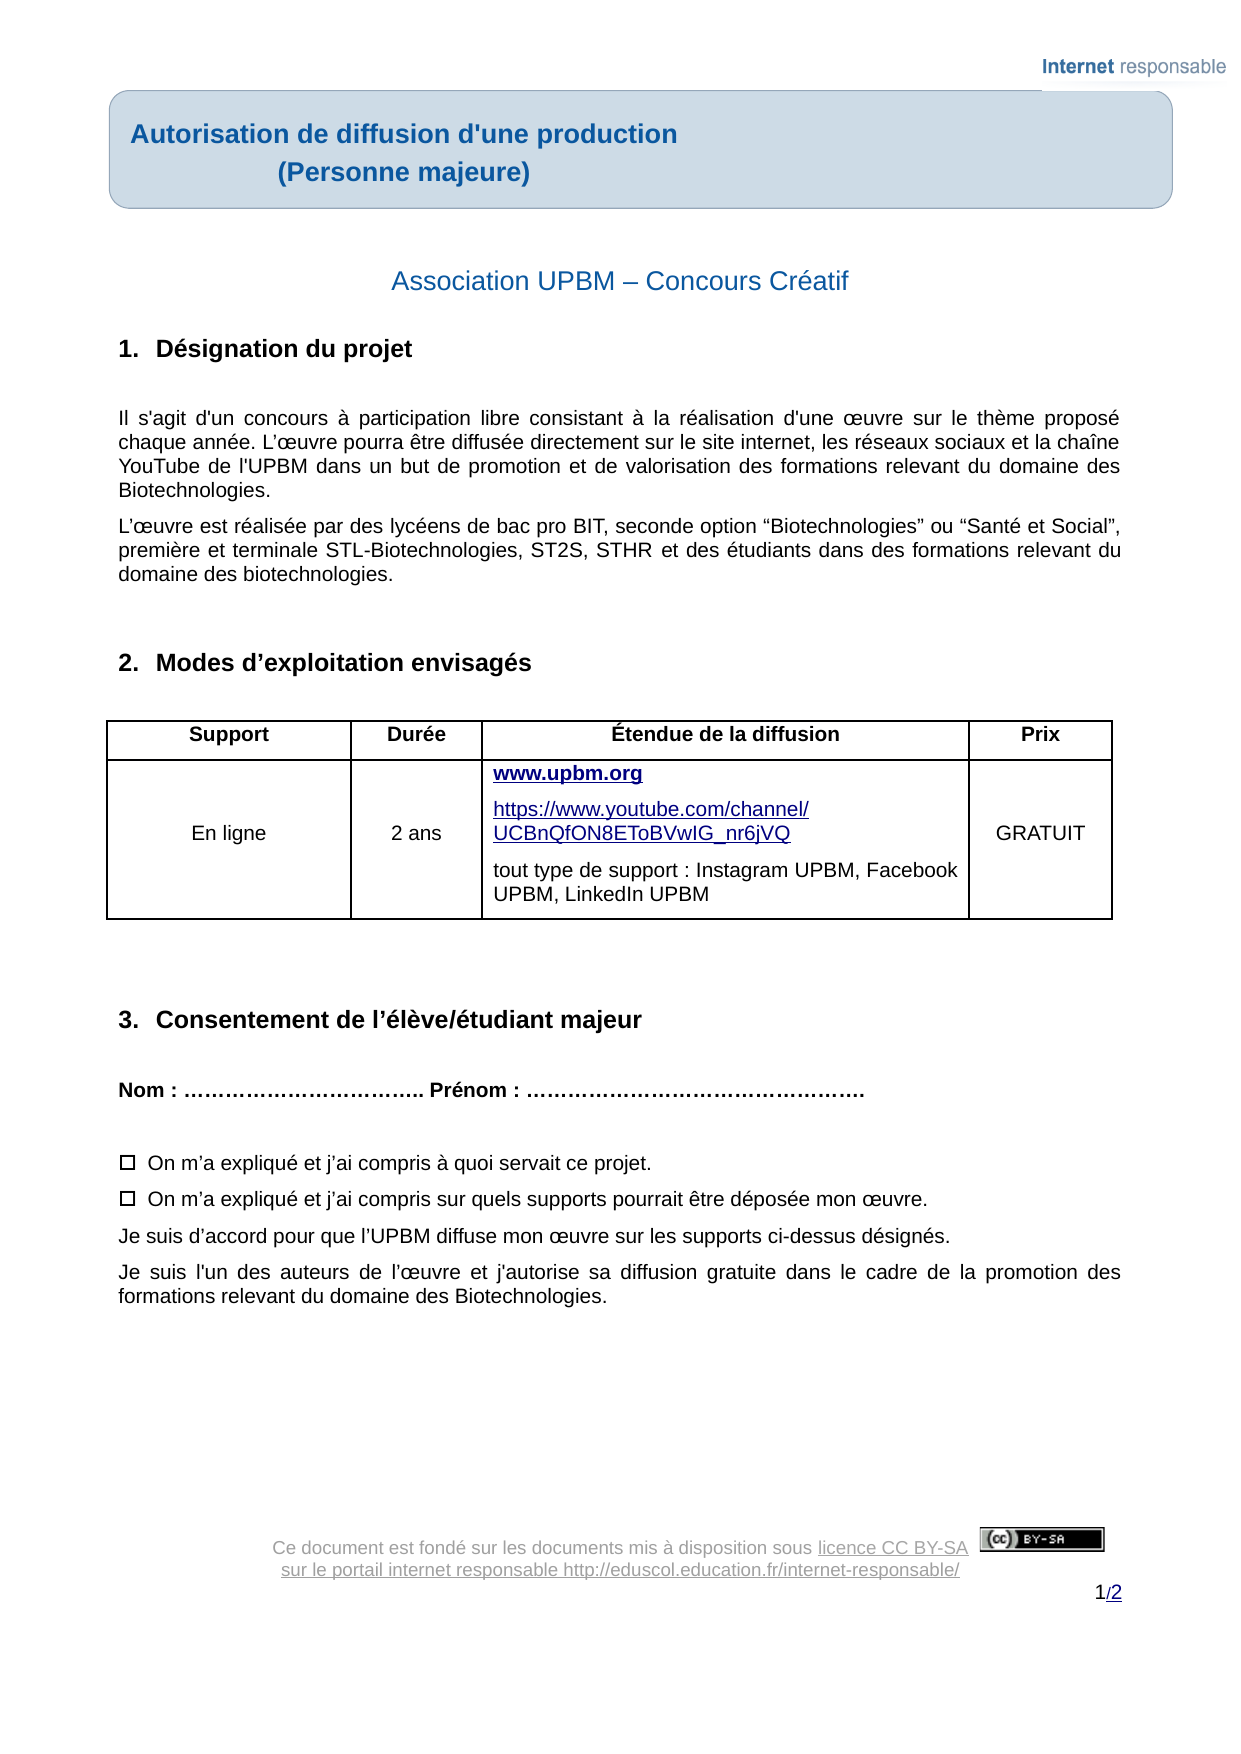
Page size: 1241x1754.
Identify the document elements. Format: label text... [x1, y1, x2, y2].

list Désignation du projet [118, 334, 1122, 362]
text Nom : …………………………….. Prénom : …………………………………………. [118, 1077, 1122, 1101]
text Je suis d’accord pour que l’UPBM diffuse mon œuvre sur les supports ci-dessus désignés. [118, 1223, 1122, 1247]
text Je suis l'un des auteurs de l’œuvre et j'autorise sa diffusion gratuite dans le cadre de la promotion des formations relevant du domaine des Biotechnologies. [118, 1260, 1122, 1308]
list Consentement de l’élève/étudiant majeur [118, 1005, 1122, 1034]
table_cell 2 ans [352, 761, 481, 918]
table_header Étendue de la diffusion [483, 722, 968, 758]
subtitle Association UPBM – Concours Créatif [118, 265, 1122, 296]
table_header Durée [352, 722, 481, 758]
table_cell www.upbm.org https://www.youtube.com/channel/UCBnQfON8EToBVwIG_nr6jVQ tout type de support : Instagram UPBM, Facebook UPBM, LinkedIn UPBM [483, 761, 968, 918]
table_cell GRATUIT [970, 761, 1111, 918]
table_header Support [108, 722, 350, 758]
text On m’a expliqué et j’ai compris à quoi servait ce projet. [118, 1150, 1122, 1174]
table_header Prix [970, 722, 1111, 758]
text Il s'agit d'un concours à participation libre consistant à la réalisation d'une œuvre sur le thème proposé chaque année. L’œuvre pourra être diffusée directement sur le site internet, les réseaux sociaux et la chaîne YouTube de l'UPBM dans un but de promotion et de valorisation des formations relevant du domaine des Biotechnologies. [118, 406, 1122, 502]
table_cell En ligne [108, 761, 350, 918]
text On m’a expliqué et j’ai compris sur quels supports pourrait être déposée mon œuvre. [118, 1187, 1122, 1211]
list Modes d’exploitation envisagés [118, 648, 1122, 676]
text L’œuvre est réalisée par des lycéens de bac pro BIT, seconde option “Biotechnologies” ou “Santé et Social”, première et terminale STL-Biotechnologies, ST2S, STHR et des étudiants dans des formations relevant du domaine des biotechnologies. [118, 514, 1122, 586]
